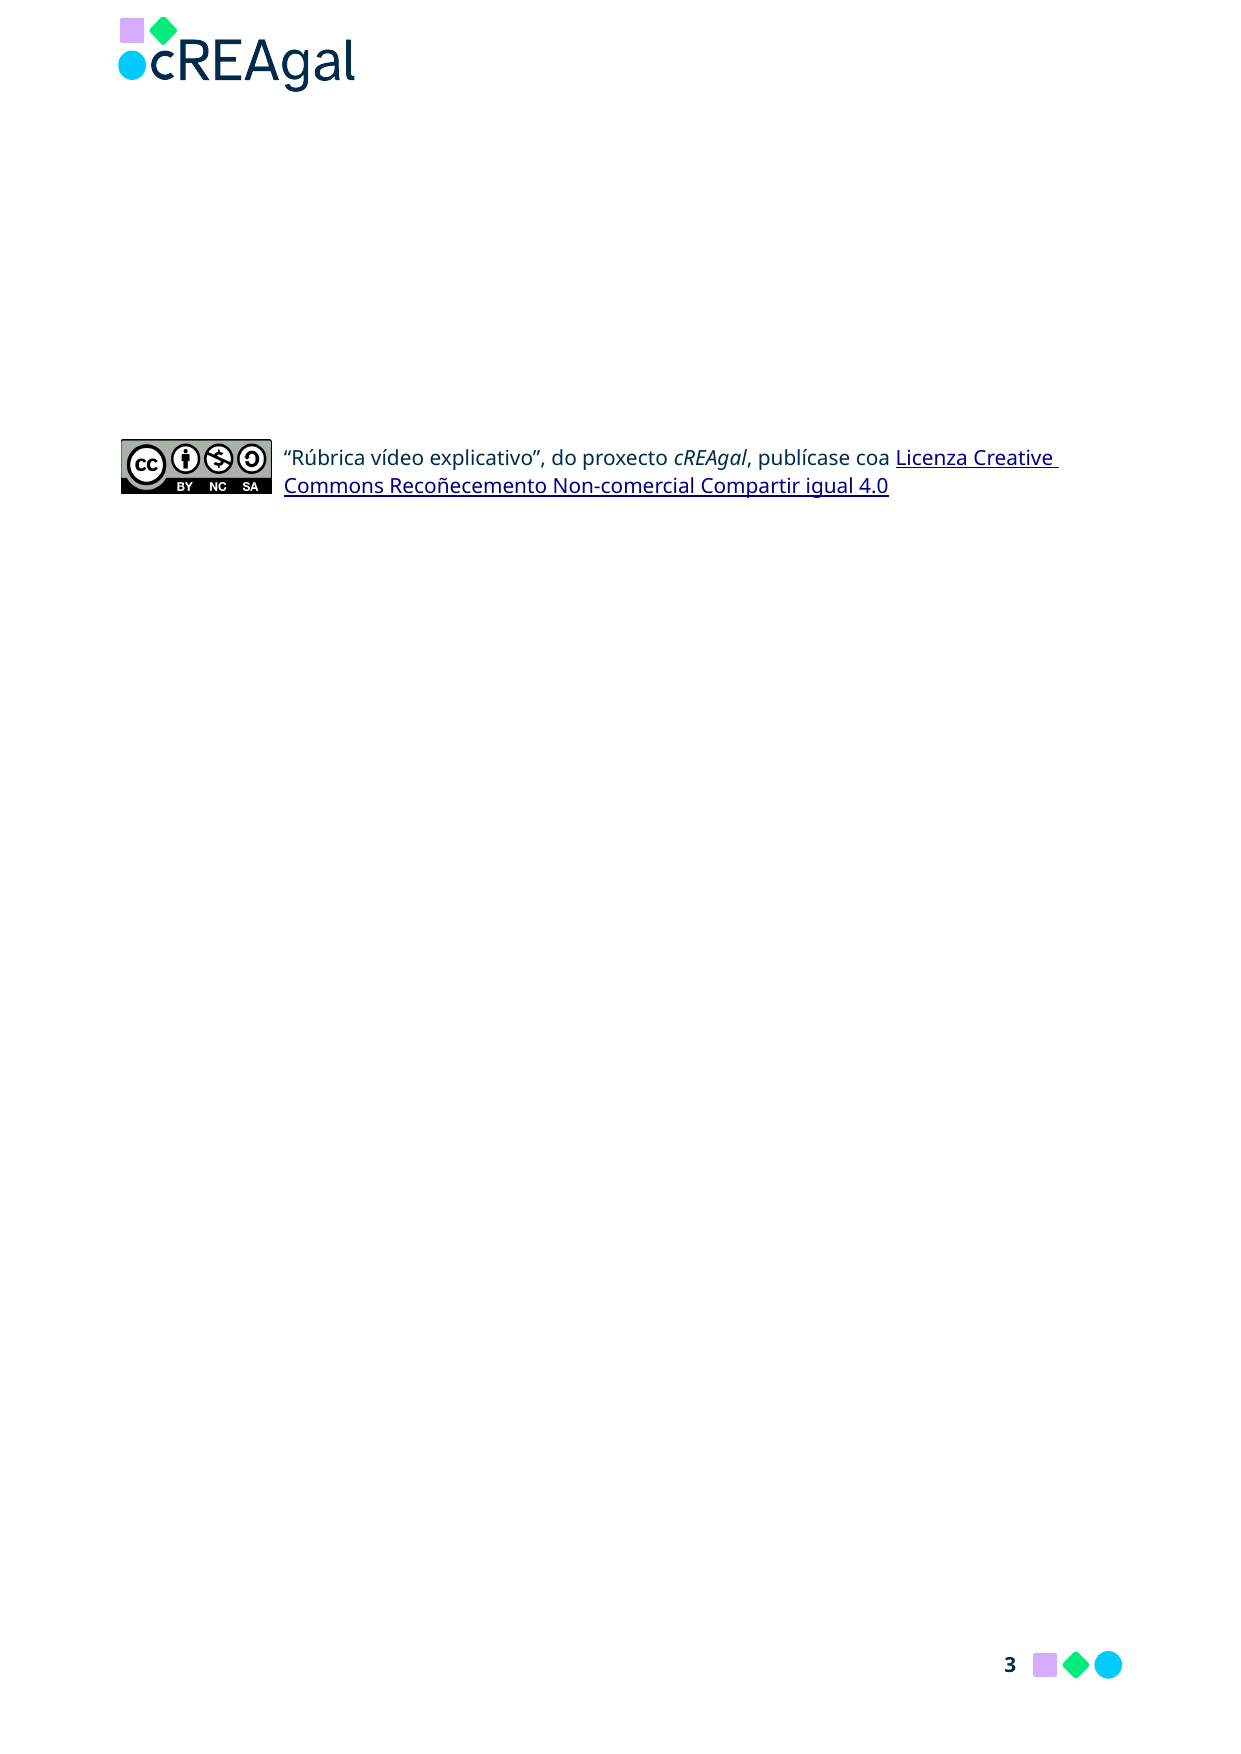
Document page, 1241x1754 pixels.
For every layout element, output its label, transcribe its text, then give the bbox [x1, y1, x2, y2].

text “Rúbrica vídeo explicativo”, do proxecto cREAgal, publícase coa Licenza Creative Commons Recoñecemento Non-comercial Compartir igual 4.0 [130, 443, 1122, 499]
picture [121, 439, 272, 494]
picture [118, 17, 355, 92]
